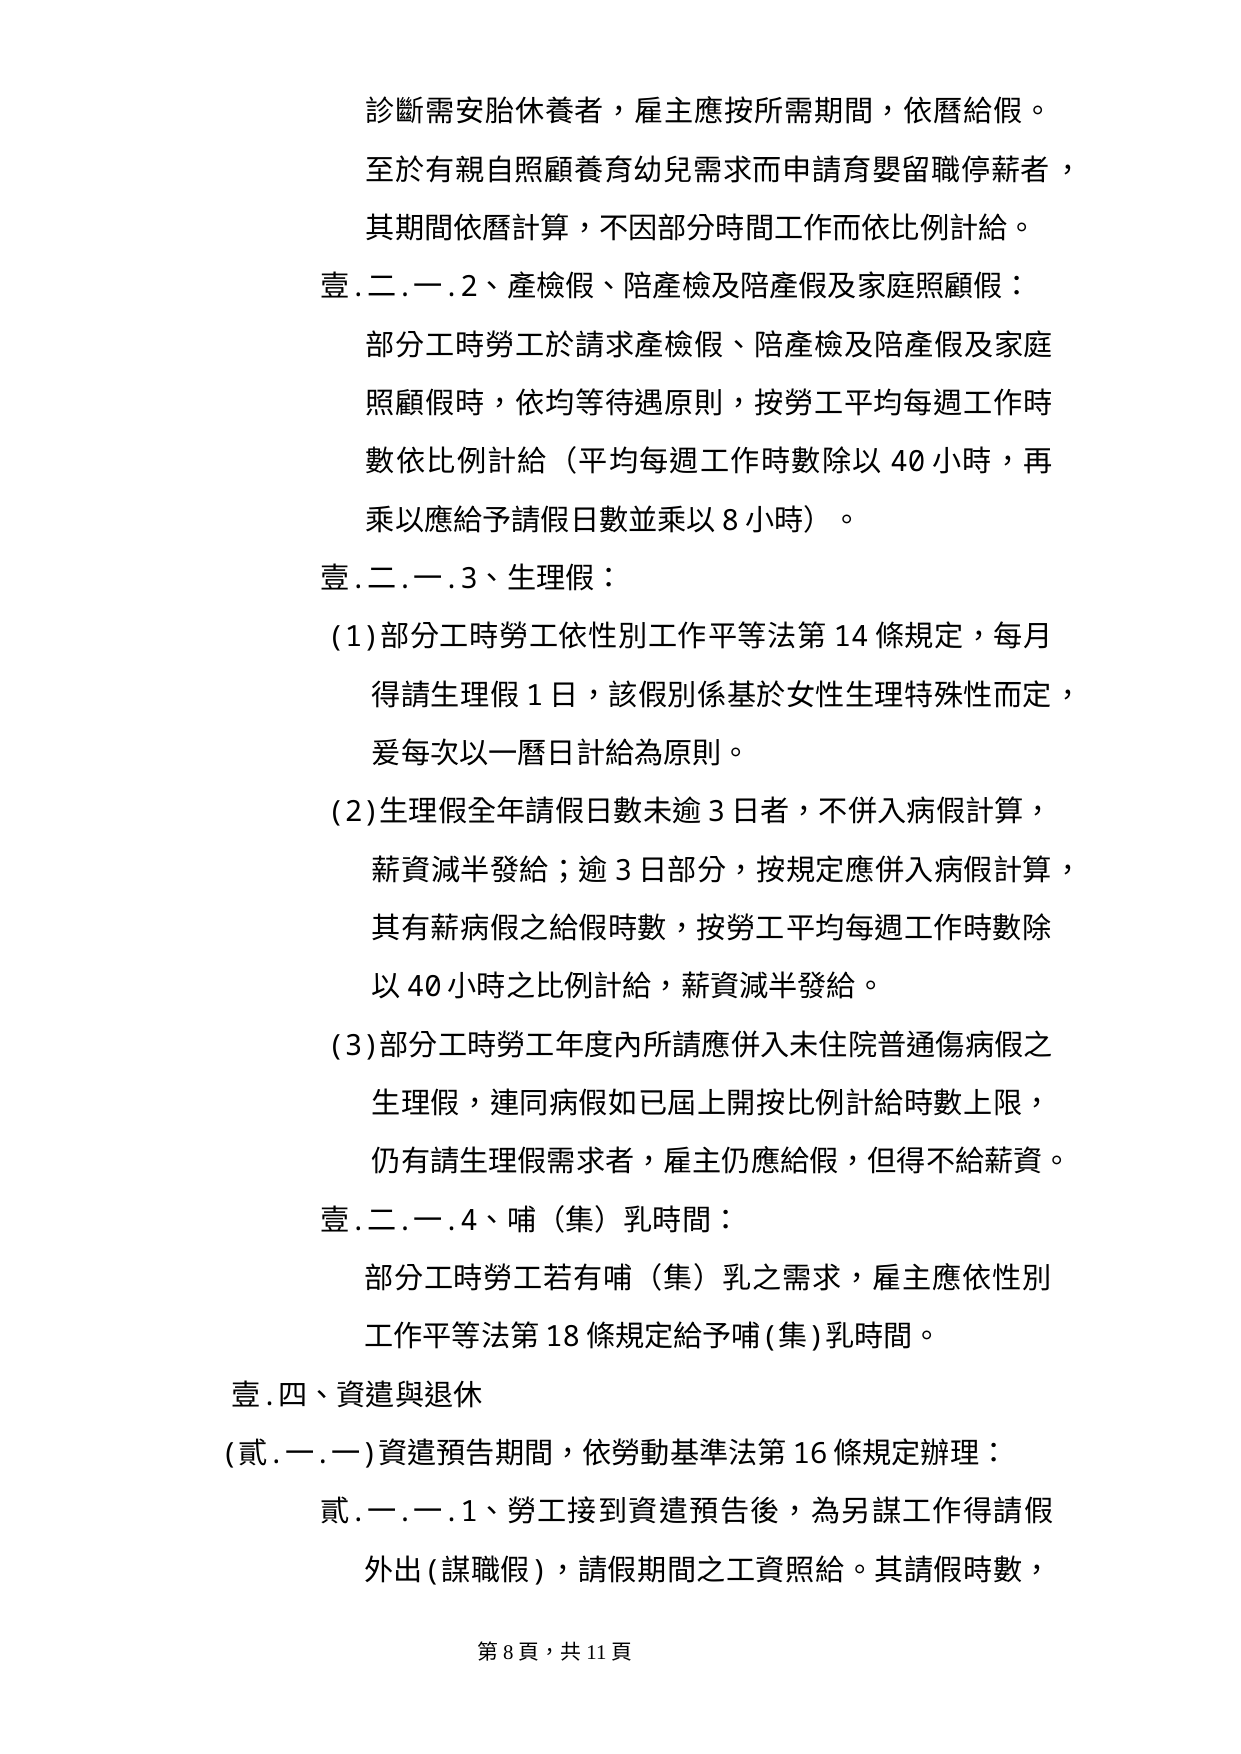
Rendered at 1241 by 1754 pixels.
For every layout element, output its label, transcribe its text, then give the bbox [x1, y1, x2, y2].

text 部分工時勞工若有哺（集）乳之需求，雇主應依性別工作平等法第18條規定給予哺(集)乳時間。 [364, 1242, 1053, 1358]
list 資遣預告期間，依勞動基準法第16條規定辦理： [299, 1417, 1053, 1475]
list 勞工接到資遣預告後，為另謀工作得請假外出(謀職假)，請假期間之工資照給。其請假時數， [320, 1475, 1053, 1592]
text 基於母性保護之精神，部分工時勞工懷孕期間經醫師診斷需安胎休養者，雇主應按所需期間，依曆給假。至於有親自照顧養育幼兒需求而申請育嬰留職停薪者，其期間依曆計算，不因部分時間工作而依比例計給。 [366, 75, 1053, 250]
list 產檢假、陪產檢及陪產假及家庭照顧假： [320, 250, 1053, 308]
list 生理假： [320, 542, 1053, 600]
text (1)部分工時勞工依性別工作平等法第14條規定，每月得請生理假1日，該假別係基於女性生理特殊性而定，爰每次以一曆日計給為原則。 [327, 600, 1053, 775]
list 資遣與退休 [231, 1358, 1053, 1417]
text 部分工時勞工於請求產檢假、陪產檢及陪產假及家庭照顧假時，依均等待遇原則，按勞工平均每週工作時數依比例計給（平均每週工作時數除以40小時，再乘以應給予請假日數並乘以8小時）。 [366, 308, 1053, 542]
text (2)生理假全年請假日數未逾3日者，不併入病假計算，薪資減半發給；逾3日部分，按規定應併入病假計算，其有薪病假之給假時數，按勞工平均每週工作時數除以40小時之比例計給，薪資減半發給。 [327, 775, 1053, 1008]
list 哺（集）乳時間： [320, 1183, 1053, 1242]
text (3)部分工時勞工年度內所請應併入未住院普通傷病假之生理假，連同病假如已屆上開按比例計給時數上限，仍有請生理假需求者，雇主仍應給假，但得不給薪資。 [327, 1008, 1053, 1183]
